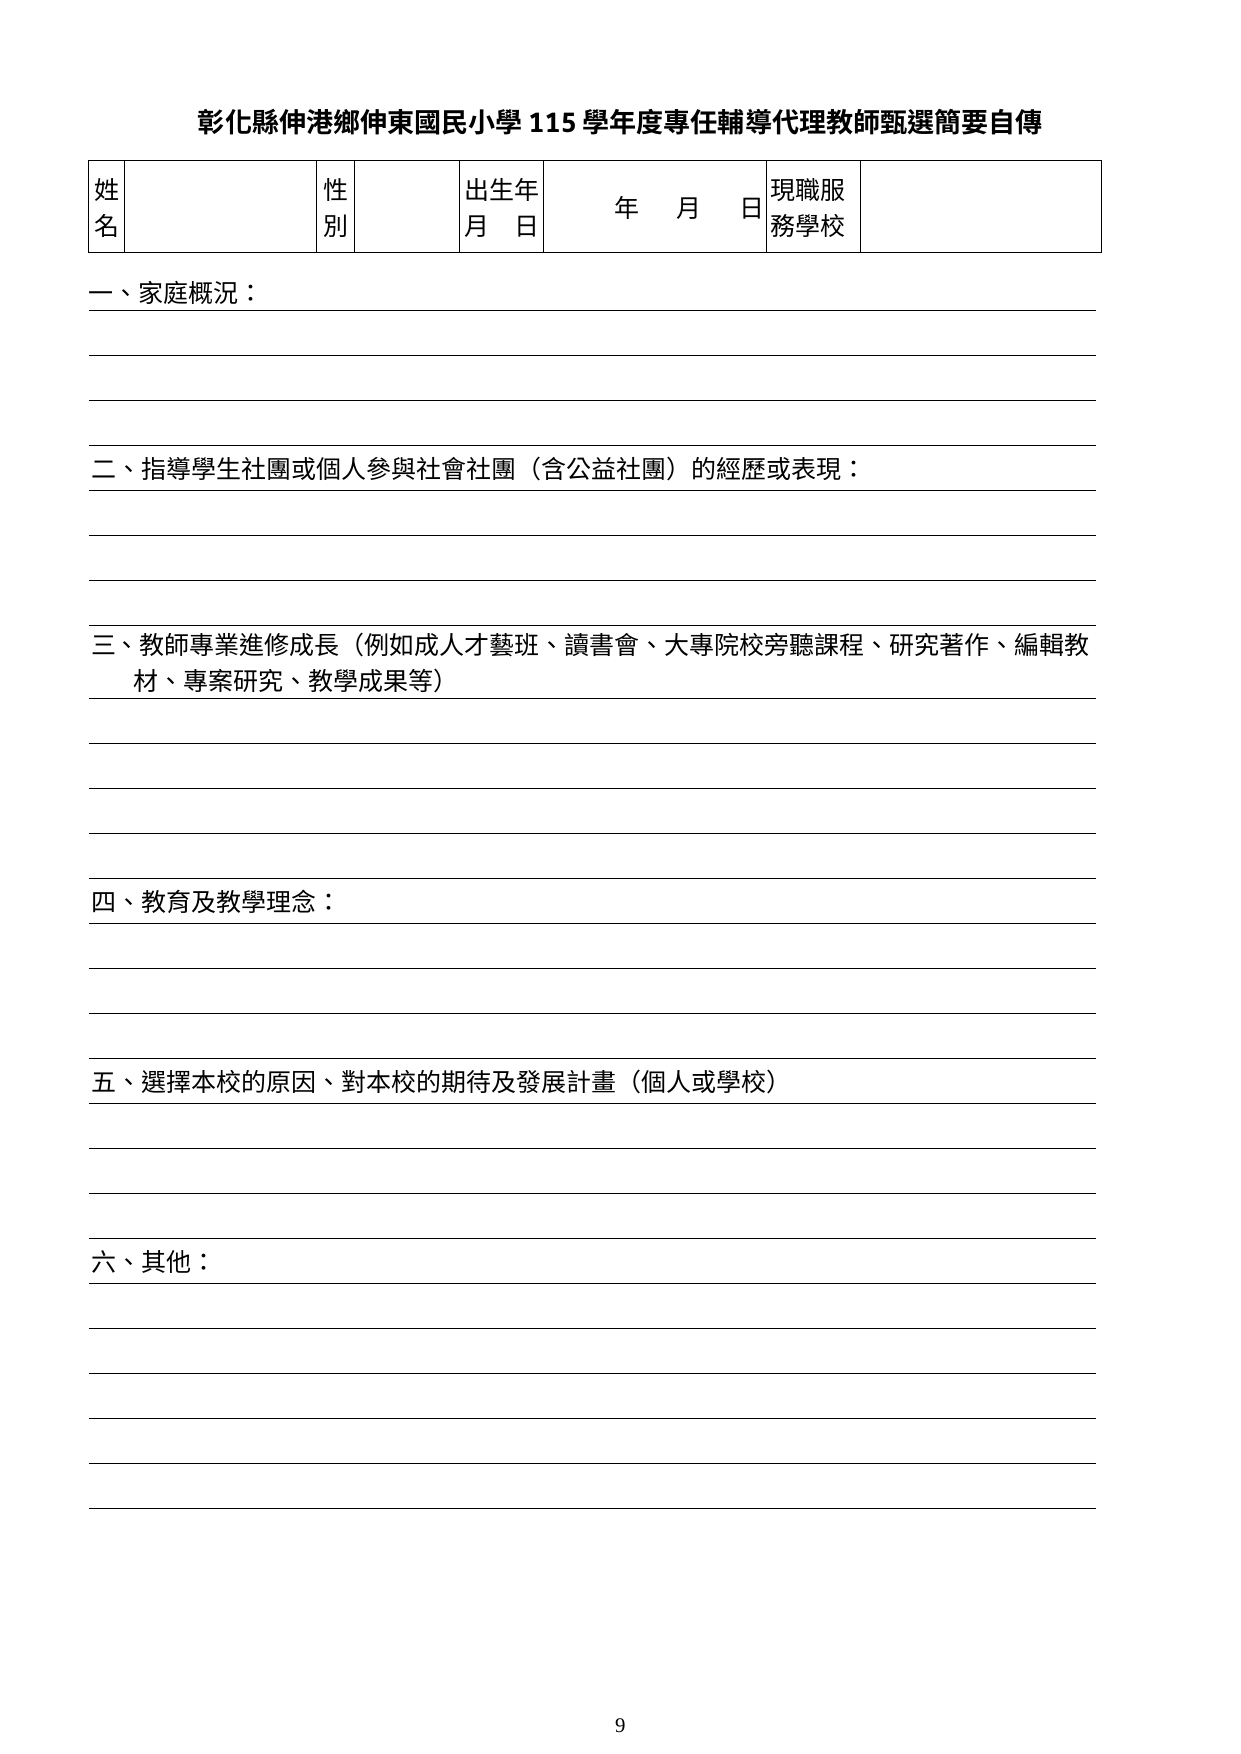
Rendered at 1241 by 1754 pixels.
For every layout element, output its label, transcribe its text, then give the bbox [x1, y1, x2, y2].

table_cell [89, 491, 1096, 534]
table_header 現職服務學校 [767, 161, 860, 252]
table_cell [89, 1284, 1096, 1328]
table_cell [89, 1104, 1096, 1148]
table_cell [89, 789, 1096, 833]
table_cell [89, 401, 1096, 444]
table_cell [89, 969, 1096, 1013]
table_cell [89, 924, 1096, 968]
table_cell 二、指導學生社團或個人參與社會社團（含公益社團）的經歷或表現： [89, 446, 1096, 489]
table_cell [89, 1194, 1096, 1238]
table_cell [89, 1014, 1096, 1058]
table_cell [89, 1329, 1096, 1373]
table_header [125, 161, 316, 252]
table_cell [89, 1374, 1096, 1418]
table_cell [89, 1464, 1096, 1508]
table_cell [89, 356, 1096, 399]
table_cell [89, 1419, 1096, 1463]
table_cell 四、教育及教學理念： [89, 879, 1096, 923]
table_cell [89, 744, 1096, 788]
table_cell 六、其他： [89, 1239, 1096, 1283]
table_cell [89, 1149, 1096, 1193]
text 一、家庭概況： [89, 273, 1152, 309]
table_cell [89, 834, 1096, 878]
table_header 出生年月 日 [460, 161, 543, 252]
table_cell 三、教師專業進修成長（例如成人才藝班、讀書會、大專院校旁聽課程、研究著作、編輯教材、專案研究、教學成果等） [89, 626, 1096, 698]
table_header [355, 161, 459, 252]
table_header 年 月 日 [544, 161, 766, 252]
text 彰化縣伸港鄉伸東國民小學115學年度專任輔導代理教師甄選簡要自傳 [89, 101, 1152, 140]
table_header 姓名 [89, 161, 124, 252]
table_cell [89, 581, 1096, 624]
table_cell 五、選擇本校的原因、對本校的期待及發展計畫（個人或學校） [89, 1059, 1096, 1103]
table_cell [89, 536, 1096, 579]
table_header [89, 311, 1096, 354]
table_cell [89, 699, 1096, 743]
table_header 性別 [317, 161, 354, 252]
table_header [861, 161, 1101, 252]
